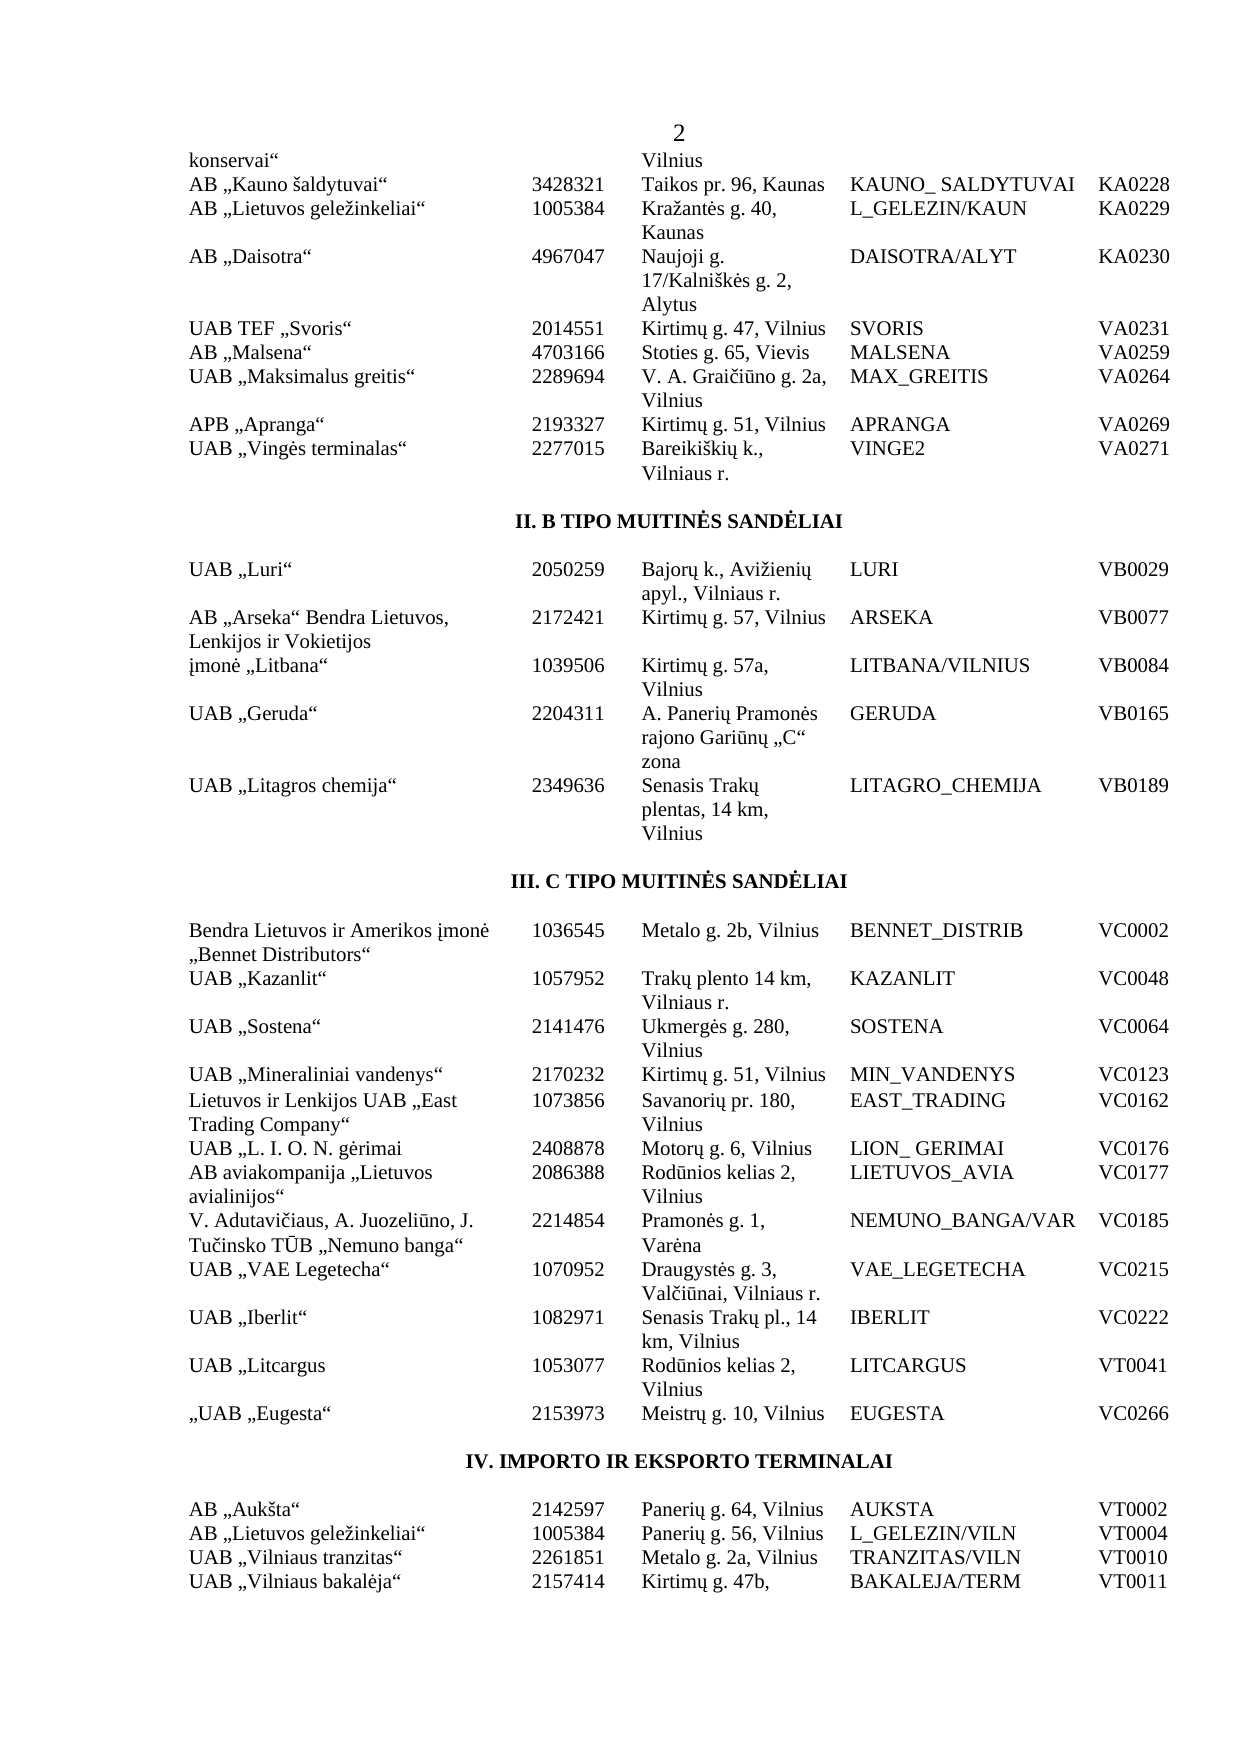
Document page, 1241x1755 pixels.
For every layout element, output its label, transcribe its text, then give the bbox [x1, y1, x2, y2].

table_cell VB0077 [1087, 605, 1181, 653]
table_cell Bendra Lietuvos ir Amerikos įmonė „Bennet Distributors“ [177, 918, 520, 966]
table_cell AB „Kauno šaldytuvai“ [177, 172, 520, 196]
table_cell UAB „VAE Legetecha“ [177, 1257, 520, 1305]
table_cell Motorų g. 6, Vilnius [630, 1136, 838, 1160]
table_cell UAB „Kazanlit“ [177, 966, 520, 1014]
table_cell Stoties g. 65, Vievis [630, 340, 838, 364]
table_cell L_GELEZIN/KAUN [839, 196, 1087, 244]
table_cell UAB „Geruda“ [177, 701, 520, 773]
table_cell AUKSTA [839, 1497, 1087, 1521]
table_cell 1039506 [520, 653, 630, 701]
table_cell 2142597 [520, 1497, 630, 1521]
table_cell [520, 148, 630, 172]
table_cell 2349636 [520, 773, 630, 845]
table_cell [520, 845, 630, 869]
table_cell UAB TEF „Svoris“ [177, 316, 520, 340]
table_cell LITBANA/VILNIUS [839, 653, 1087, 701]
table_cell Vilnius [630, 148, 838, 172]
table_cell 2153973 [520, 1401, 630, 1425]
table_cell konservai“ [177, 148, 520, 172]
table_cell [1087, 1425, 1181, 1449]
table_cell VC0162 [1087, 1088, 1181, 1136]
table_cell Panerių g. 64, Vilnius [630, 1497, 838, 1521]
table_cell AB „Aukšta“ [177, 1497, 520, 1521]
table_cell MIN_VANDENYS [839, 1062, 1087, 1088]
table_cell ARSEKA [839, 605, 1087, 653]
table_cell UAB „Litagros chemija“ [177, 773, 520, 845]
table_cell Bajorų k., Avižienių apyl., Vilniaus r. [630, 557, 838, 605]
table_cell IBERLIT [839, 1305, 1087, 1353]
table_cell Bareikiškių k., Vilniaus r. [630, 436, 838, 484]
table_cell UAB „L. I. O. N. gėrimai [177, 1136, 520, 1160]
table_cell [177, 533, 1181, 557]
table_cell 1053077 [520, 1353, 630, 1401]
table_cell GERUDA [839, 701, 1087, 773]
table_cell BENNET_DISTRIB [839, 918, 1087, 966]
table_cell KA0228 [1087, 172, 1181, 196]
table_cell APB „Apranga“ [177, 412, 520, 436]
table_cell VC0266 [1087, 1401, 1181, 1425]
table_cell VINGE2 [839, 436, 1087, 484]
table_cell Senasis Trakų plentas, 14 km, Vilnius [630, 773, 838, 845]
table_cell L_GELEZIN/VILN [839, 1521, 1087, 1545]
table_cell Kirtimų g. 47, Vilnius [630, 316, 838, 340]
table_cell 4703166 [520, 340, 630, 364]
table_cell TRANZITAS/VILN [839, 1545, 1087, 1569]
table_cell Rodūnios kelias 2, Vilnius [630, 1160, 838, 1208]
table_cell 1070952 [520, 1257, 630, 1305]
table_cell UAB „Mineraliniai vandenys“ [177, 1062, 520, 1088]
table_cell VA0269 [1087, 412, 1181, 436]
table_cell MAX_GREITIS [839, 364, 1087, 412]
table_cell Kirtimų g. 51, Vilnius [630, 412, 838, 436]
table_cell VC0176 [1087, 1136, 1181, 1160]
table_cell EUGESTA [839, 1401, 1087, 1425]
table_cell LITCARGUS [839, 1353, 1087, 1401]
table_cell APRANGA [839, 412, 1087, 436]
table_cell UAB „Vilniaus bakalėja“ [177, 1569, 520, 1593]
table_cell Pramonės g. 1, Varėna [630, 1209, 838, 1257]
table_cell 2172421 [520, 605, 630, 653]
table_cell 2050259 [520, 557, 630, 605]
table_cell [520, 1425, 630, 1449]
table_cell NEMUNO_BANGA/VAR [839, 1209, 1087, 1257]
table_cell V. Adutavičiaus, A. Juozeliūno, J. Tučinsko TŪB „Nemuno banga“ [177, 1209, 520, 1257]
table_cell Draugystės g. 3, Valčiūnai, Vilniaus r. [630, 1257, 838, 1305]
table_cell [1087, 148, 1181, 172]
table_cell LURI [839, 557, 1087, 605]
table_cell 2289694 [520, 364, 630, 412]
table_cell VB0189 [1087, 773, 1181, 845]
table_cell VC0002 [1087, 918, 1181, 966]
table_cell VT0011 [1087, 1569, 1181, 1593]
table_cell [177, 1425, 520, 1449]
table_cell KA0229 [1087, 196, 1181, 244]
table_cell AB „Lietuvos geležinkeliai“ [177, 196, 520, 244]
table_cell Panerių g. 56, Vilnius [630, 1521, 838, 1545]
table_cell 2141476 [520, 1014, 630, 1062]
table_cell 2408878 [520, 1136, 630, 1160]
table_cell MALSENA [839, 340, 1087, 364]
table_cell VT0041 [1087, 1353, 1181, 1401]
table_cell Kirtimų g. 51, Vilnius [630, 1062, 838, 1088]
table_cell Trakų plento 14 km, Vilniaus r. [630, 966, 838, 1014]
table_cell LION_ GERIMAI [839, 1136, 1087, 1160]
table_cell 2277015 [520, 436, 630, 484]
table_cell UAB „Maksimalus greitis“ [177, 364, 520, 412]
table_cell [520, 485, 630, 508]
table_cell Lietuvos ir Lenkijos UAB „East Trading Company“ [177, 1088, 520, 1136]
table_cell Taikos pr. 96, Kaunas [630, 172, 838, 196]
table_cell V. A. Graičiūno g. 2a, Vilnius [630, 364, 838, 412]
table_cell VC0048 [1087, 966, 1181, 1014]
table_cell VA0231 [1087, 316, 1181, 340]
table_cell KAUNO_ SALDYTUVAI [839, 172, 1087, 196]
table_cell EAST_TRADING [839, 1088, 1087, 1136]
table_cell 2204311 [520, 701, 630, 773]
table_cell IV. IMPORTO IR EKSPORTO TERMINALAI [177, 1449, 1181, 1473]
table_cell įmonė „Litbana“ [177, 653, 520, 701]
table_cell „UAB „Eugesta“ [177, 1401, 520, 1425]
table_cell VT0010 [1087, 1545, 1181, 1569]
table_cell Metalo g. 2a, Vilnius [630, 1545, 838, 1569]
table_cell UAB „Iberlit“ [177, 1305, 520, 1353]
table_cell VA0264 [1087, 364, 1181, 412]
table_cell Kirtimų g. 47b, [630, 1569, 838, 1593]
table_cell 1005384 [520, 196, 630, 244]
table_cell AB „Daisotra“ [177, 244, 520, 316]
table_cell III. C TIPO MUITINĖS SANDĖLIAI [177, 870, 1181, 893]
table_cell [630, 845, 838, 869]
table_cell 4967047 [520, 244, 630, 316]
table_cell Kirtimų g. 57, Vilnius [630, 605, 838, 653]
table_cell Senasis Trakų pl., 14 km, Vilnius [630, 1305, 838, 1353]
table_cell 2214854 [520, 1209, 630, 1257]
table_cell VA0271 [1087, 436, 1181, 484]
table_cell Kražantės g. 40, Kaunas [630, 196, 838, 244]
table_cell 2261851 [520, 1545, 630, 1569]
table_cell II. B TIPO MUITINĖS SANDĖLIAI [177, 509, 1181, 533]
table_cell [839, 148, 1087, 172]
table_cell AB „Lietuvos geležinkeliai“ [177, 1521, 520, 1545]
table_cell VAE_LEGETECHA [839, 1257, 1087, 1305]
table_cell 2086388 [520, 1160, 630, 1208]
table_cell 2157414 [520, 1569, 630, 1593]
table_cell DAISOTRA/ALYT [839, 244, 1087, 316]
table_cell Savanorių pr. 180, Vilnius [630, 1088, 838, 1136]
table_cell LITAGRO_CHEMIJA [839, 773, 1087, 845]
table_cell Naujoji g. 17/Kalniškės g. 2, Alytus [630, 244, 838, 316]
table_cell UAB „Vingės terminalas“ [177, 436, 520, 484]
table_cell VB0029 [1087, 557, 1181, 605]
table_cell 1073856 [520, 1088, 630, 1136]
table_cell LIETUVOS_AVIA [839, 1160, 1087, 1208]
table_cell [630, 485, 838, 508]
table_cell Metalo g. 2b, Vilnius [630, 918, 838, 966]
table_cell AB aviakompanija „Lietuvos avialinijos“ [177, 1160, 520, 1208]
table_cell SOSTENA [839, 1014, 1087, 1062]
table_cell [1087, 845, 1181, 869]
table_cell VA0259 [1087, 340, 1181, 364]
table_cell [839, 485, 1087, 508]
table_cell [839, 845, 1087, 869]
table_cell Rodūnios kelias 2, Vilnius [630, 1353, 838, 1401]
table_cell [177, 845, 520, 869]
table_cell VB0084 [1087, 653, 1181, 701]
table_cell 2014551 [520, 316, 630, 340]
table_cell VB0165 [1087, 701, 1181, 773]
table_cell AB „Arseka“ Bendra Lietuvos, Lenkijos ir Vokietijos [177, 605, 520, 653]
table_cell KAZANLIT [839, 966, 1087, 1014]
table_cell SVORIS [839, 316, 1087, 340]
table_cell Meistrų g. 10, Vilnius [630, 1401, 838, 1425]
table_cell 2193327 [520, 412, 630, 436]
table_cell 1057952 [520, 966, 630, 1014]
table_cell Kirtimų g. 57a, Vilnius [630, 653, 838, 701]
table_cell [630, 1425, 838, 1449]
table_cell 1082971 [520, 1305, 630, 1353]
table_cell KA0230 [1087, 244, 1181, 316]
table_cell AB „Malsena“ [177, 340, 520, 364]
table_cell VC0215 [1087, 1257, 1181, 1305]
table_cell 1036545 [520, 918, 630, 966]
table_cell 1005384 [520, 1521, 630, 1545]
table_cell [177, 894, 1181, 918]
table_cell VC0222 [1087, 1305, 1181, 1353]
table_cell [839, 1425, 1087, 1449]
table_cell VC0177 [1087, 1160, 1181, 1208]
table_cell [177, 485, 520, 508]
table_cell UAB „Vilniaus tranzitas“ [177, 1545, 520, 1569]
table_cell BAKALEJA/TERM [839, 1569, 1087, 1593]
table_cell VT0004 [1087, 1521, 1181, 1545]
table_cell 3428321 [520, 172, 630, 196]
table_cell UAB „Luri“ [177, 557, 520, 605]
table_cell A. Panerių Pramonės rajono Gariūnų „C“ zona [630, 701, 838, 773]
table_cell [177, 1473, 1181, 1497]
table_cell VC0123 [1087, 1062, 1181, 1088]
table_cell VT0002 [1087, 1497, 1181, 1521]
table_cell [1087, 485, 1181, 508]
table_cell VC0185 [1087, 1209, 1181, 1257]
table_cell Ukmergės g. 280, Vilnius [630, 1014, 838, 1062]
table_cell UAB „Sostena“ [177, 1014, 520, 1062]
table_cell UAB „Litcargus [177, 1353, 520, 1401]
table_cell 2170232 [520, 1062, 630, 1088]
table_cell VC0064 [1087, 1014, 1181, 1062]
